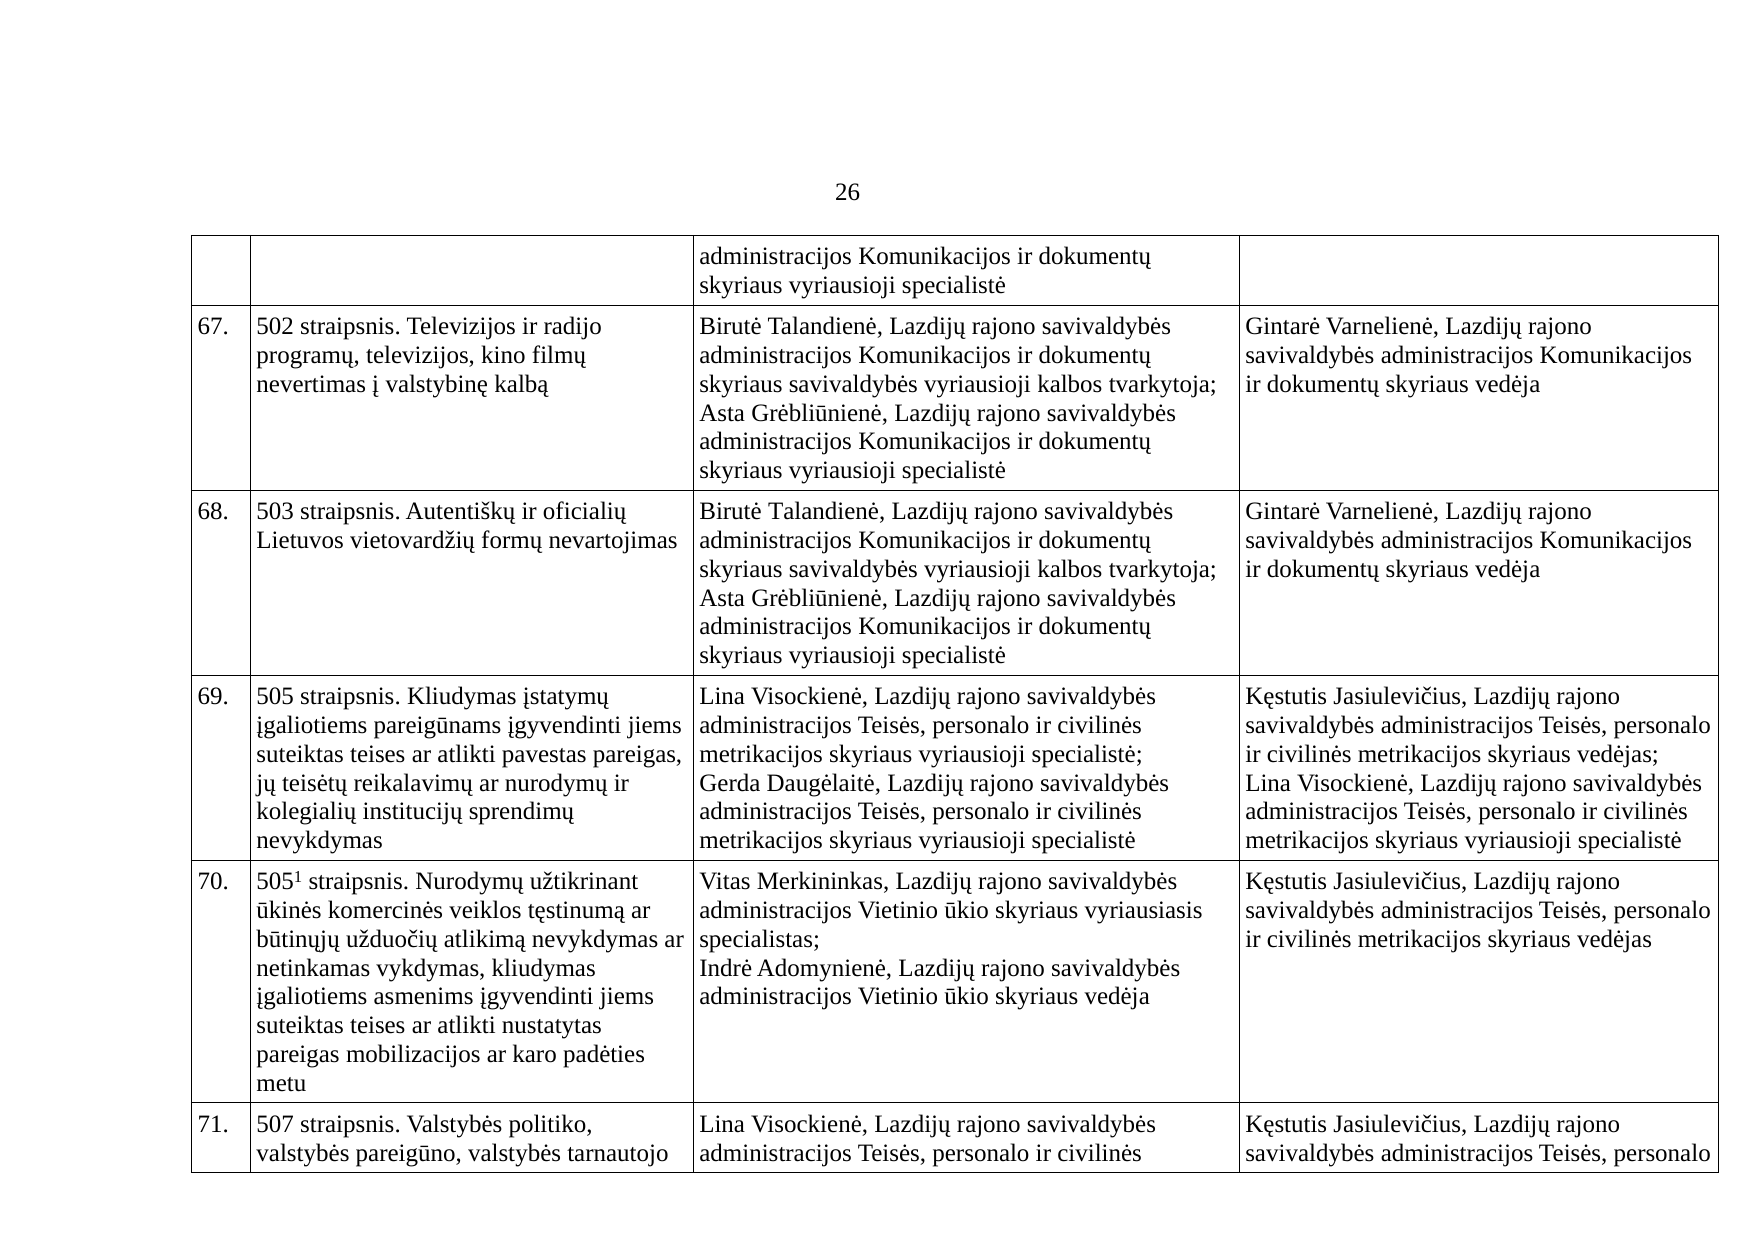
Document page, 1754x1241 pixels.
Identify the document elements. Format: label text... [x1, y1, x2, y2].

table_cell Gintarė Varnelienė, Lazdijų rajono savivaldybės administracijos Komunikacijos ir dokumentų skyriaus vedėja [1240, 306, 1718, 490]
table_cell Kęstutis Jasiulevičius, Lazdijų rajono savivaldybės administracijos Teisės, personalo ir civilinės metrikacijos skyriaus vedėjas; Lina Visockienė, Lazdijų rajono savivaldybės administracijos Teisės, personalo ir civilinės metrikacijos skyriaus vyriausioji specialistė [1240, 676, 1718, 860]
table_cell [1240, 236, 1718, 305]
table_cell [192, 236, 250, 305]
table_cell 71. [192, 1103, 250, 1172]
table_cell 507 straipsnis. Valstybės politiko, valstybės pareigūno, valstybės tarnautojo [251, 1103, 693, 1172]
table_cell Lina Visockienė, Lazdijų rajono savivaldybės administracijos Teisės, personalo ir civilinės metrikacijos skyriaus vyriausioji specialistė; Gerda Daugėlaitė, Lazdijų rajono savivaldybės administracijos Teisės, personalo ir civilinės metrikacijos skyriaus vyriausioji specialistė [694, 676, 1239, 860]
table_cell 503 straipsnis. Autentiškų ir oficialių Lietuvos vietovardžių formų nevartojimas [251, 491, 693, 675]
table_cell 70. [192, 861, 250, 1102]
table_cell 68. [192, 491, 250, 675]
table_cell 67. [192, 306, 250, 490]
table_cell 502 straipsnis. Televizijos ir radijo programų, televizijos, kino filmų nevertimas į valstybinę kalbą [251, 306, 693, 490]
table_cell 505 straipsnis. Kliudymas įstatymų įgaliotiems pareigūnams įgyvendinti jiems suteiktas teises ar atlikti pavestas pareigas, jų teisėtų reikalavimų ar nurodymų ir kolegialių institucijų sprendimų nevykdymas [251, 676, 693, 860]
table_cell Vitas Merkininkas, Lazdijų rajono savivaldybės administracijos Vietinio ūkio skyriaus vyriausiasis specialistas; Indrė Adomynienė, Lazdijų rajono savivaldybės administracijos Vietinio ūkio skyriaus vedėja [694, 861, 1239, 1102]
table_cell Kęstutis Jasiulevičius, Lazdijų rajono savivaldybės administracijos Teisės, personalo [1240, 1103, 1718, 1172]
table_cell [251, 236, 693, 305]
table_cell Birutė Talandienė, Lazdijų rajono savivaldybės administracijos Komunikacijos ir dokumentų skyriaus savivaldybės vyriausioji kalbos tvarkytoja; Asta Grėbliūnienė, Lazdijų rajono savivaldybės administracijos Komunikacijos ir dokumentų skyriaus vyriausioji specialistė [694, 491, 1239, 675]
table_cell Lina Visockienė, Lazdijų rajono savivaldybės administracijos Teisės, personalo ir civilinės [694, 1103, 1239, 1172]
table_cell Gintarė Varnelienė, Lazdijų rajono savivaldybės administracijos Komunikacijos ir dokumentų skyriaus vedėja [1240, 491, 1718, 675]
table_cell administracijos Komunikacijos ir dokumentų skyriaus vyriausioji specialistė [694, 236, 1239, 305]
table_cell 5051 straipsnis. Nurodymų užtikrinant ūkinės komercinės veiklos tęstinumą ar būtinųjų užduočių atlikimą nevykdymas ar netinkamas vykdymas, kliudymas įgaliotiems asmenims įgyvendinti jiems suteiktas teises ar atlikti nustatytas pareigas mobilizacijos ar karo padėties metu [251, 861, 693, 1102]
table_cell 69. [192, 676, 250, 860]
table_cell Kęstutis Jasiulevičius, Lazdijų rajono savivaldybės administracijos Teisės, personalo ir civilinės metrikacijos skyriaus vedėjas [1240, 861, 1718, 1102]
table_cell Birutė Talandienė, Lazdijų rajono savivaldybės administracijos Komunikacijos ir dokumentų skyriaus savivaldybės vyriausioji kalbos tvarkytoja; Asta Grėbliūnienė, Lazdijų rajono savivaldybės administracijos Komunikacijos ir dokumentų skyriaus vyriausioji specialistė [694, 306, 1239, 490]
